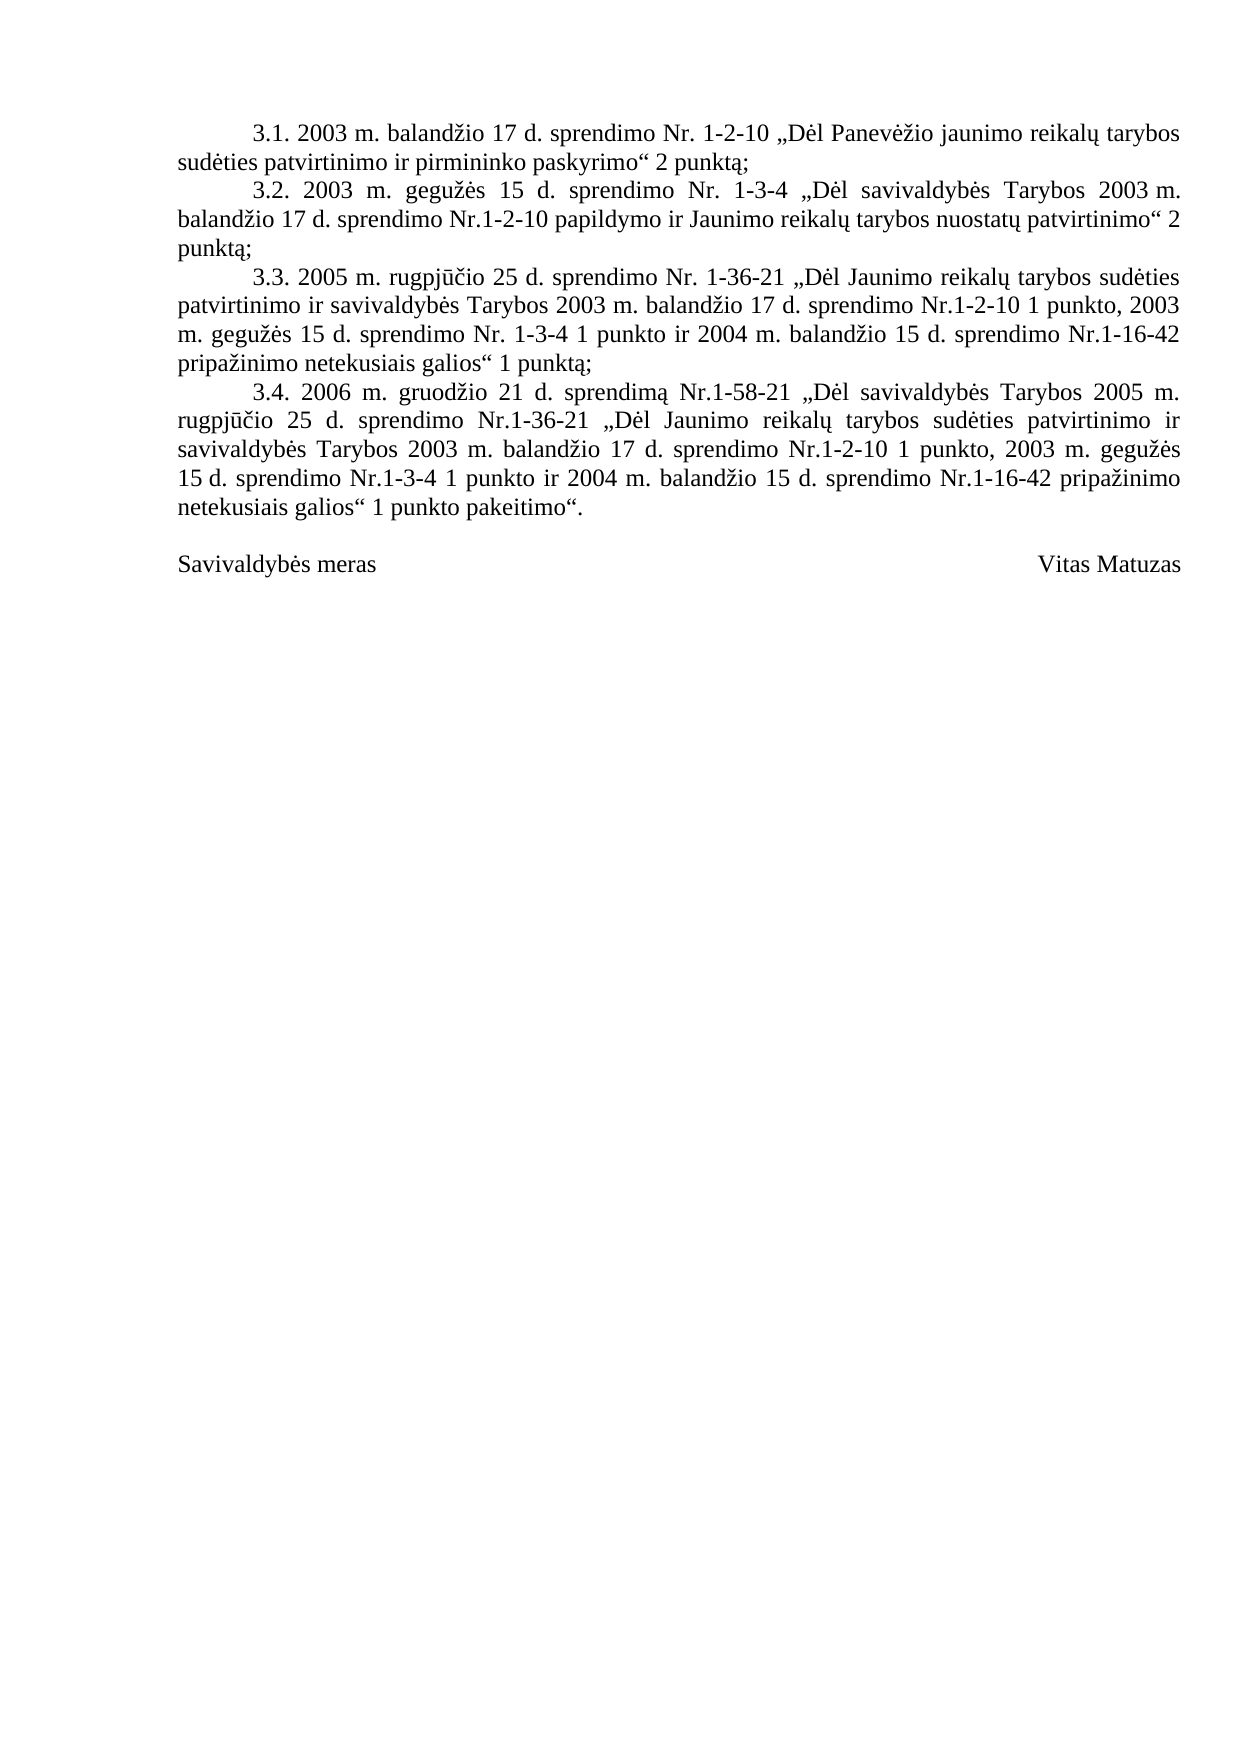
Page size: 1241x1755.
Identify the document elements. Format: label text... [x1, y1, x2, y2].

text 3.4. 2006 m. gruodžio 21 d. sprendimą Nr.1-58-21 „Dėl savivaldybės Tarybos 2005 m. rugpjūčio 25 d. sprendimo Nr.1-36-21 „Dėl Jaunimo reikalų tarybos sudėties patvirtinimo ir savivaldybės Tarybos 2003 m. balandžio 17 d. sprendimo Nr.1-2-10 1 punkto, 2003 m. gegužės 15 d. sprendimo Nr.1-3-4 1 punkto ir 2004 m. balandžio 15 d. sprendimo Nr.1-16-42 pripažinimo netekusiais galios“ 1 punkto pakeitimo“. [177, 377, 1181, 521]
text Savivaldybės meras Vitas Matuzas [177, 549, 1181, 578]
text 3.1. 2003 m. balandžio 17 d. sprendimo Nr. 1-2-10 „Dėl Panevėžio jaunimo reikalų tarybos sudėties patvirtinimo ir pirmininko paskyrimo“ 2 punktą; [177, 118, 1181, 176]
text 3.2. 2003 m. gegužės 15 d. sprendimo Nr. 1-3-4 „Dėl savivaldybės Tarybos 2003 m. balandžio 17 d. sprendimo Nr.1-2-10 papildymo ir Jaunimo reikalų tarybos nuostatų patvirtinimo“ 2 punktą; [177, 176, 1181, 262]
text 3.3. 2005 m. rugpjūčio 25 d. sprendimo Nr. 1-36-21 „Dėl Jaunimo reikalų tarybos sudėties patvirtinimo ir savivaldybės Tarybos 2003 m. balandžio 17 d. sprendimo Nr.1-2-10 1 punkto, 2003 m. gegužės 15 d. sprendimo Nr. 1-3-4 1 punkto ir 2004 m. balandžio 15 d. sprendimo Nr.1-16-42 pripažinimo netekusiais galios“ 1 punktą; [177, 262, 1181, 377]
